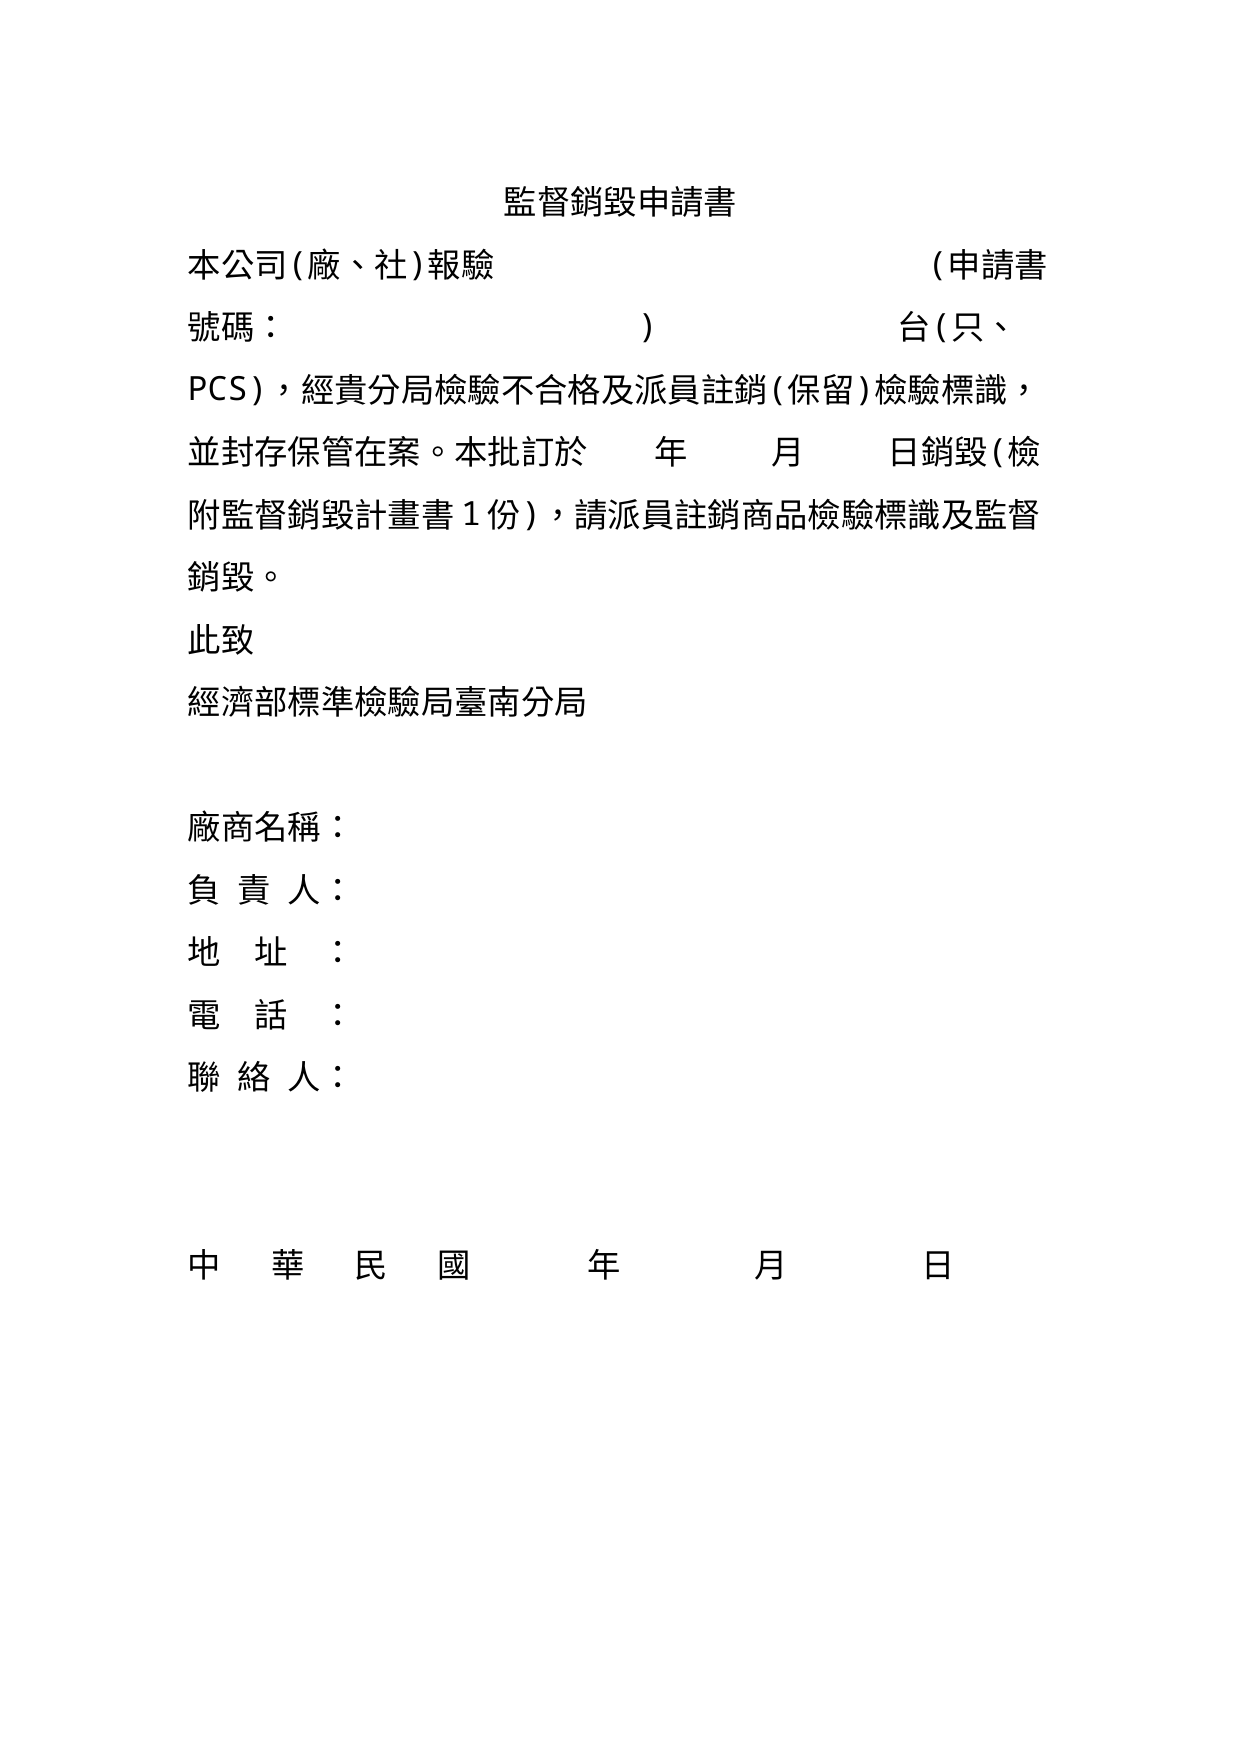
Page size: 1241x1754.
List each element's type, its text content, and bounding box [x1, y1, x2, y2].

text 地 址 ： [187, 908, 1053, 971]
text 本公司(廠、社)報驗 (申請書號碼： ) 台(只、PCS)，經貴分局檢驗不合格及派員註銷(保留)檢驗標識，並封存保管在案。本批訂於 年 月 日銷毀(檢附監督銷毀計畫書1份)，請派員註銷商品檢驗標識及監督銷毀。 [187, 221, 1053, 596]
text 負 責 人： [187, 846, 1053, 908]
text 中 華 民 國 年 月 日 [187, 1221, 1053, 1283]
text 經濟部標準檢驗局臺南分局 [187, 658, 1053, 721]
text 監督銷毀申請書 [187, 158, 1053, 221]
text 此致 [187, 596, 1053, 658]
text 電 話 ： [187, 971, 1053, 1033]
text 廠商名稱： [187, 783, 1053, 846]
text 聯 絡 人： [187, 1033, 1053, 1096]
